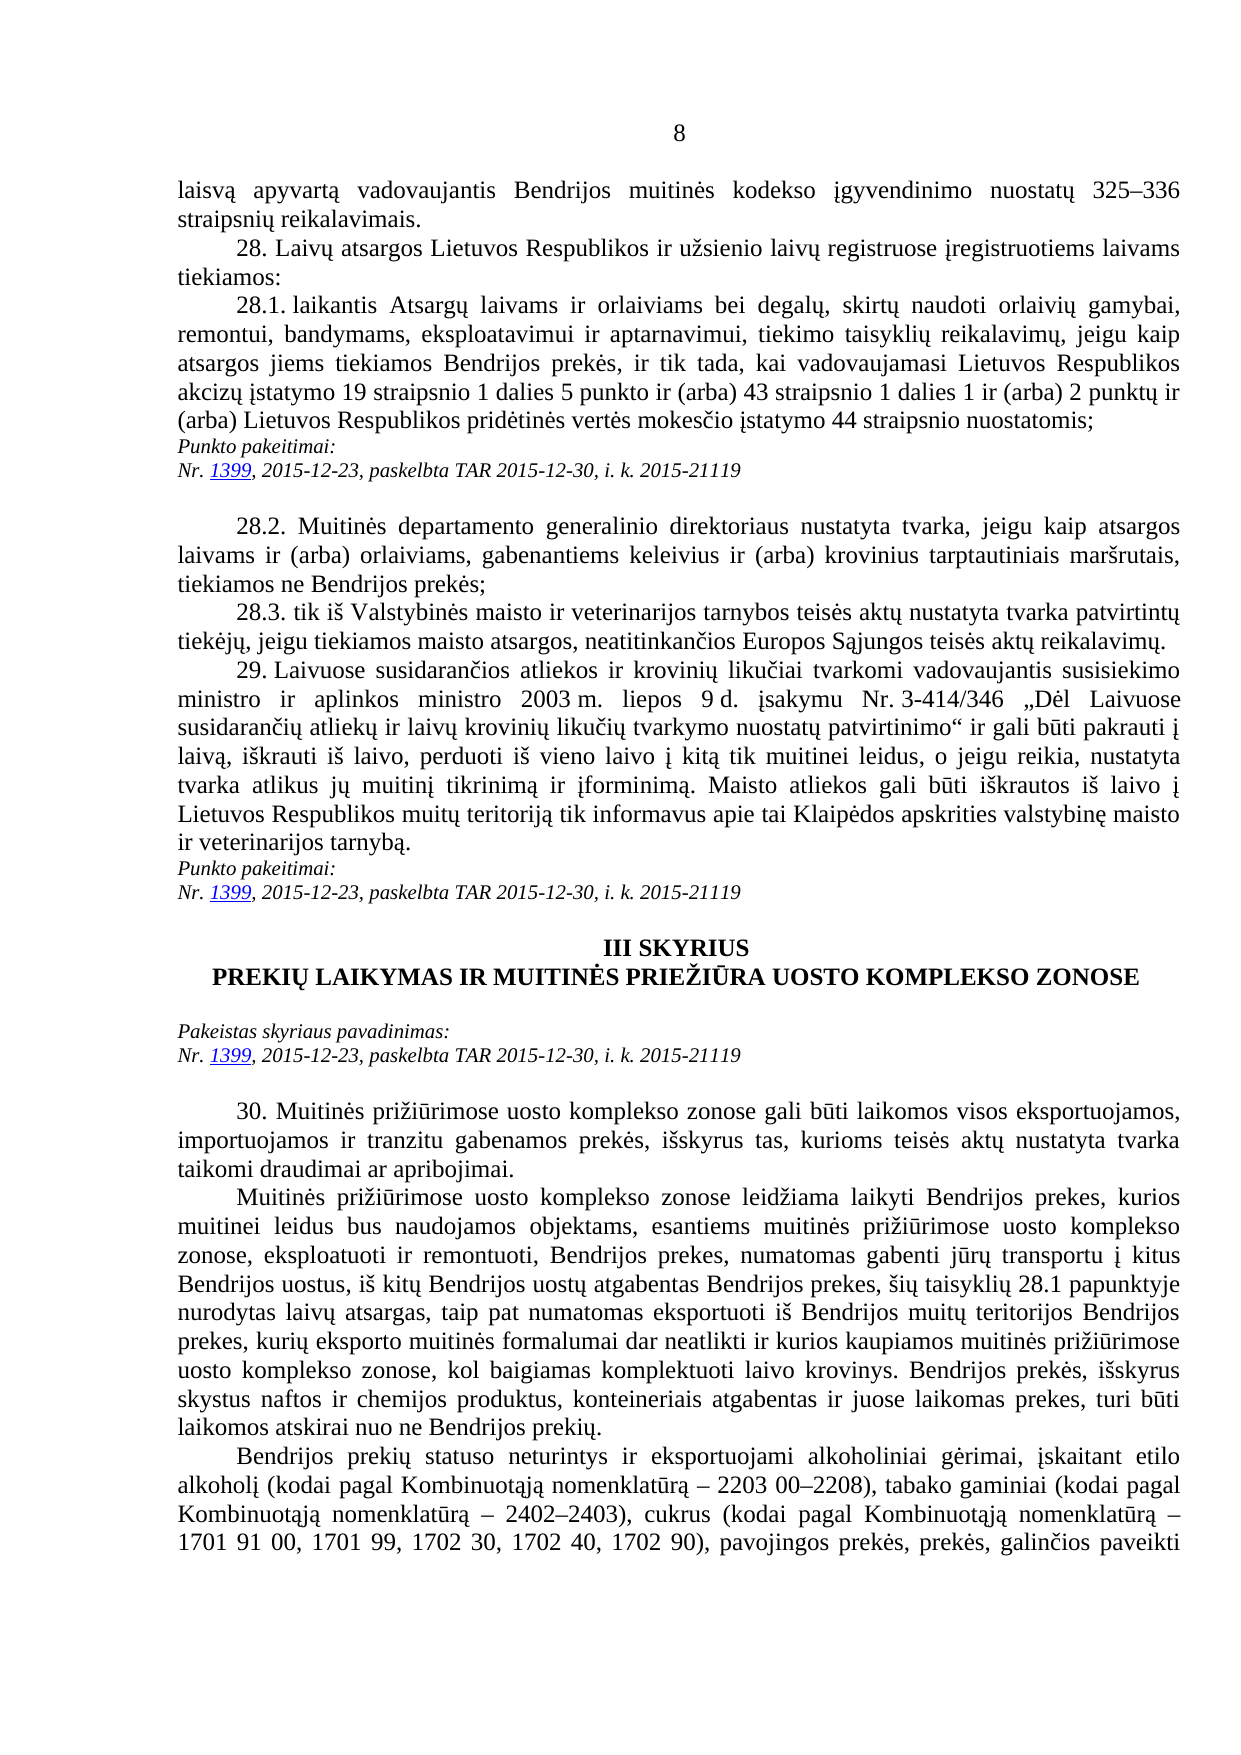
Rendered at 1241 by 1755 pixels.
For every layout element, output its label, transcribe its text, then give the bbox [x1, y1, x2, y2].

text 28.2. Muitinės departamento generalinio direktoriaus nustatyta tvarka, jeigu kaip atsargos laivams ir (arba) orlaiviams, gabenantiems keleivius ir (arba) krovinius tarptautiniais maršrutais, tiekiamos ne Bendrijos prekės; [177, 511, 1181, 597]
text Muitinės prižiūrimose uosto komplekso zonose leidžiama laikyti Bendrijos prekes, kurios muitinei leidus bus naudojamos objektams, esantiems muitinės prižiūrimose uosto komplekso zonose, eksploatuoti ir remontuoti, Bendrijos prekes, numatomas gabenti jūrų transportu į kitus Bendrijos uostus, iš kitų Bendrijos uostų atgabentas Bendrijos prekes, šių taisyklių 28.1 papunktyje nurodytas laivų atsargas, taip pat numatomas eksportuoti iš Bendrijos muitų teritorijos Bendrijos prekes, kurių eksporto muitinės formalumai dar neatlikti ir kurios kaupiamos muitinės prižiūrimose uosto komplekso zonose, kol baigiamas komplektuoti laivo krovinys. Bendrijos prekės, išskyrus skystus naftos ir chemijos produktus, konteineriais atgabentas ir juose laikomas prekes, turi būti laikomos atskirai nuo ne Bendrijos prekių. [177, 1182, 1181, 1441]
text III SKYRIUS PREKIŲ LAIKYMAS IR MUITINĖS PRIEŽIŪRA UOSTO KOMPLEKSO ZONOSE [177, 933, 1181, 991]
text Nr. 1399, 2015-12-23, paskelbta TAR 2015-12-30, i. k. 2015-21119 [177, 880, 1181, 904]
text 28.3. tik iš Valstybinės maisto ir veterinarijos tarnybos teisės aktų nustatyta tvarka patvirtintų tiekėjų, jeigu tiekiamos maisto atsargos, neatitinkančios Europos Sąjungos teisės aktų reikalavimų. [177, 597, 1181, 655]
text 28. Laivų atsargos Lietuvos Respublikos ir užsienio laivų registruose įregistruotiems laivams tiekiamos: [177, 233, 1181, 291]
text 30. Muitinės prižiūrimose uosto komplekso zonose gali būti laikomos visos eksportuojamos, importuojamos ir tranzitu gabenamos prekės, išskyrus tas, kurioms teisės aktų nustatyta tvarka taikomi draudimai ar apribojimai. [177, 1096, 1181, 1182]
text laisvą apyvartą vadovaujantis Bendrijos muitinės kodekso įgyvendinimo nuostatų 325–336 straipsnių reikalavimais. [177, 176, 1181, 233]
text Punkto pakeitimai: [177, 434, 1181, 458]
text Nr. 1399, 2015-12-23, paskelbta TAR 2015-12-30, i. k. 2015-21119 [177, 458, 1181, 482]
text 28.1. laikantis Atsargų laivams ir orlaiviams bei degalų, skirtų naudoti orlaivių gamybai, remontui, bandymams, eksploatavimui ir aptarnavimui, tiekimo taisyklių reikalavimų, jeigu kaip atsargos jiems tiekiamos Bendrijos prekės, ir tik tada, kai vadovaujamasi Lietuvos Respublikos akcizų įstatymo 19 straipsnio 1 dalies 5 punkto ir (arba) 43 straipsnio 1 dalies 1 ir (arba) 2 punktų ir (arba) Lietuvos Respublikos pridėtinės vertės mokesčio įstatymo 44 straipsnio nuostatomis; [177, 291, 1181, 434]
text Punkto pakeitimai: [177, 856, 1181, 880]
text Pakeistas skyriaus pavadinimas: [177, 1019, 1181, 1043]
text 29. Laivuose susidarančios atliekos ir krovinių likučiai tvarkomi vadovaujantis susisiekimo ministro ir aplinkos ministro 2003 m. liepos 9 d. įsakymu Nr. 3-414/346 „Dėl Laivuose susidarančių atliekų ir laivų krovinių likučių tvarkymo nuostatų patvirtinimo“ ir gali būti pakrauti į laivą, iškrauti iš laivo, perduoti iš vieno laivo į kitą tik muitinei leidus, o jeigu reikia, nustatyta tvarka atlikus jų muitinį tikrinimą ir įforminimą. Maisto atliekos gali būti iškrautos iš laivo į Lietuvos Respublikos muitų teritoriją tik informavus apie tai Klaipėdos apskrities valstybinę maisto ir veterinarijos tarnybą. [177, 655, 1181, 856]
text Bendrijos prekių statuso neturintys ir eksportuojami alkoholiniai gėrimai, įskaitant etilo alkoholį (kodai pagal Kombinuotąją nomenklatūrą – 2203 00–2208), tabako gaminiai (kodai pagal Kombinuotąją nomenklatūrą – 2402–2403), cukrus (kodai pagal Kombinuotąją nomenklatūrą – 1701 91 00, 1701 99, 1702 30, 1702 40, 1702 90), pavojingos prekės, prekės, galinčios paveikti [177, 1441, 1181, 1556]
text Nr. 1399, 2015-12-23, paskelbta TAR 2015-12-30, i. k. 2015-21119 [177, 1043, 1181, 1067]
